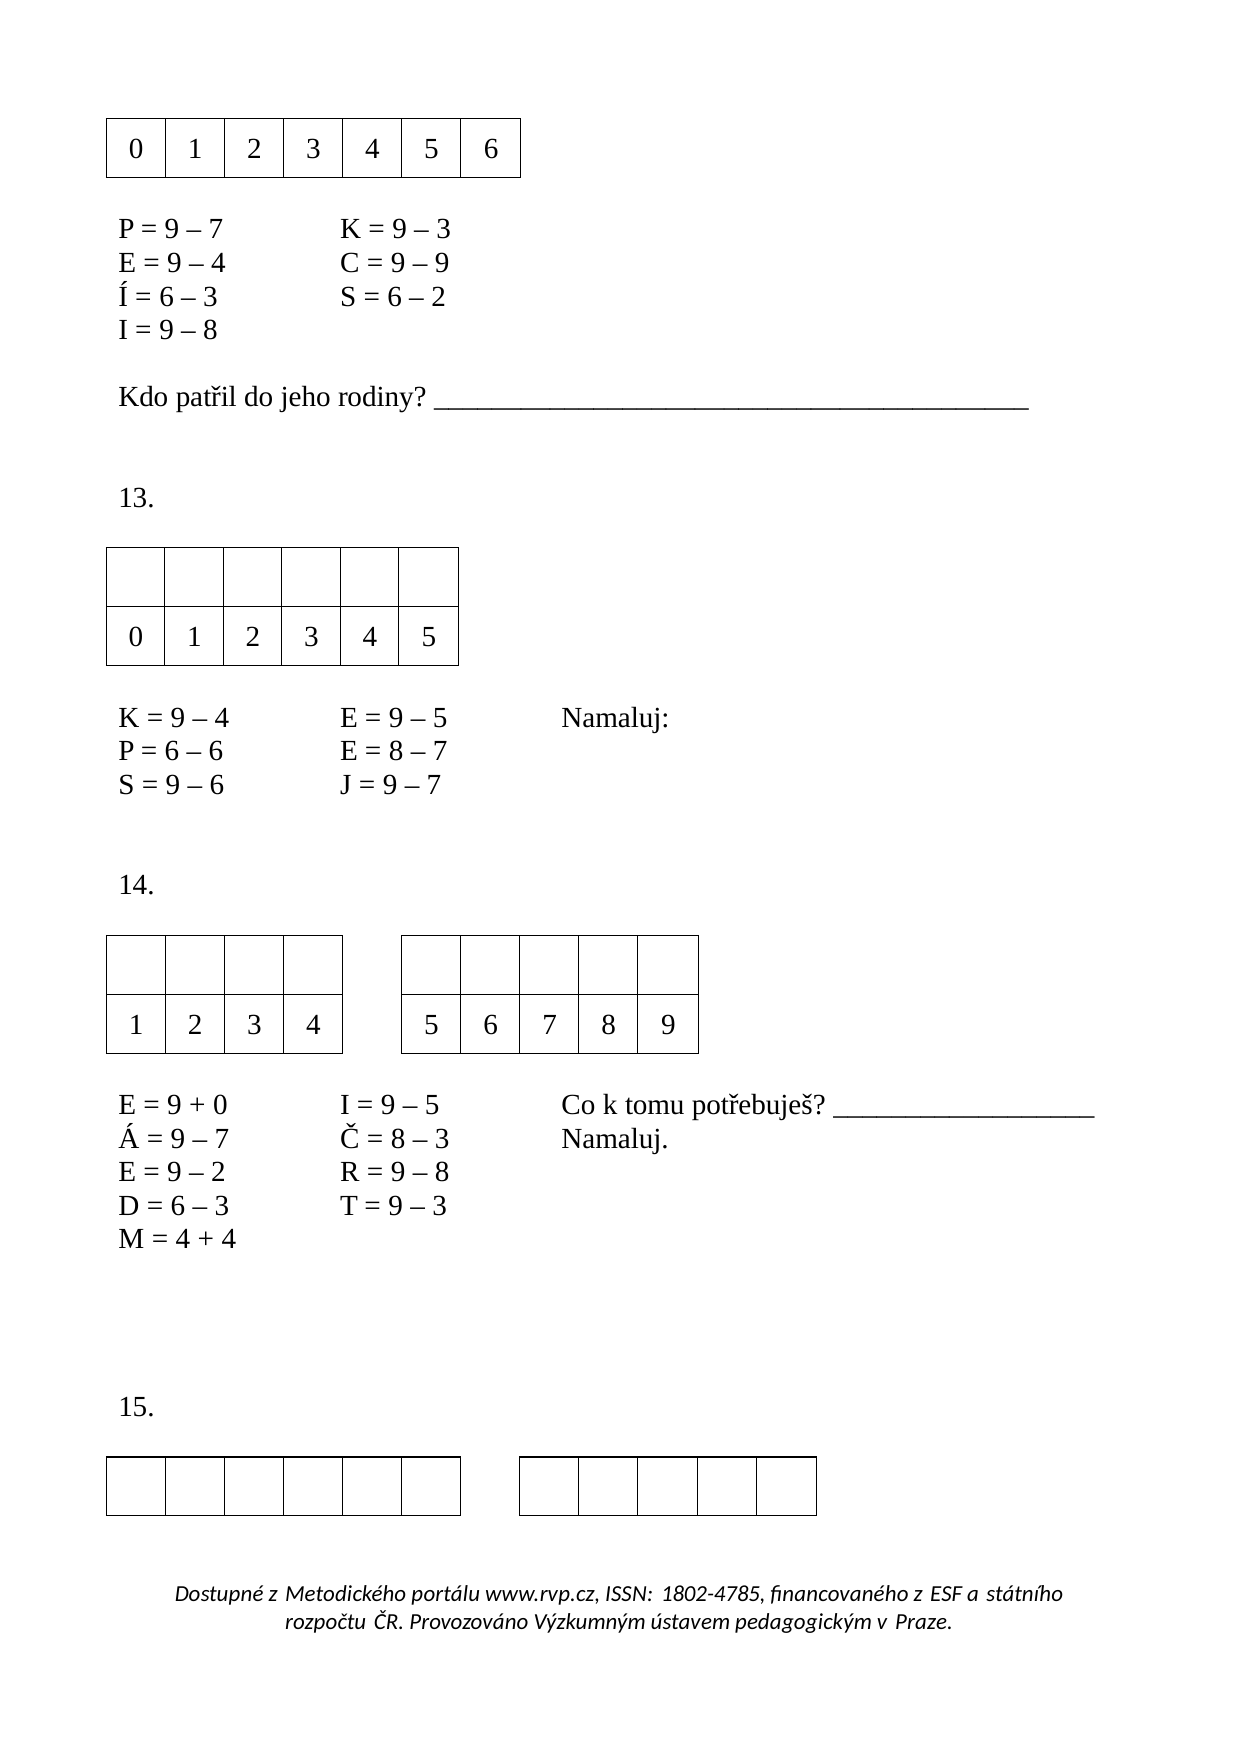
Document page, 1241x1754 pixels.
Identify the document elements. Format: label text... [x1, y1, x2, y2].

text P = 6 – 6 E = 8 – 7 [118, 733, 1122, 767]
table_header [520, 1458, 578, 1515]
table_header [284, 1458, 342, 1515]
table_header [225, 936, 283, 994]
text M = 4 + 4 [118, 1222, 1122, 1255]
table_header [638, 1458, 697, 1515]
table_header [166, 936, 224, 994]
table_cell 4 [343, 119, 401, 177]
table_cell 0 [107, 119, 165, 177]
table_cell 4 [284, 995, 342, 1053]
table_header [166, 1458, 224, 1515]
table_cell 8 [579, 995, 637, 1053]
table_header [698, 1458, 756, 1515]
table_cell 1 [107, 995, 165, 1053]
text 14. [118, 868, 1122, 901]
text 13. [118, 480, 1122, 514]
text E = 9 + 0 I = 9 – 5 Co k tomu potřebuješ? __________________ [118, 1087, 1122, 1121]
table_header [343, 1458, 401, 1515]
text Í = 6 – 3 S = 6 – 2 [118, 279, 1122, 312]
text E = 9 – 4 C = 9 – 9 [118, 245, 1122, 279]
table_cell 3 [282, 607, 340, 665]
table_header [343, 935, 401, 994]
table_header [402, 936, 460, 994]
table_cell 1 [165, 607, 223, 665]
table_header [282, 548, 340, 606]
table_header [224, 548, 281, 606]
table_header [461, 1456, 519, 1515]
table_cell 5 [402, 119, 460, 177]
table_header [579, 1458, 637, 1515]
text K = 9 – 4 E = 9 – 5 Namaluj: [118, 700, 1122, 733]
text P = 9 – 7 K = 9 – 3 [118, 212, 1122, 245]
table_cell 3 [225, 995, 283, 1053]
table_cell 2 [225, 119, 283, 177]
text D = 6 – 3 T = 9 – 3 [118, 1188, 1122, 1222]
text Kdo patřil do jeho rodiny? _________________________________________ [118, 379, 1122, 413]
table_header [341, 548, 398, 606]
table_cell 5 [399, 607, 458, 665]
table_header [757, 1458, 816, 1515]
table_cell [343, 994, 401, 1053]
table_header [399, 548, 458, 606]
table_header [520, 936, 578, 994]
table_cell 2 [224, 607, 281, 665]
table_cell 2 [166, 995, 224, 1053]
table_header [402, 1458, 460, 1515]
table_header [107, 548, 164, 606]
text S = 9 – 6 J = 9 – 7 [118, 767, 1122, 801]
table_header [579, 936, 637, 994]
text 15. [118, 1389, 1122, 1423]
table_cell 6 [461, 119, 520, 177]
table_cell 3 [284, 119, 342, 177]
table_cell 9 [638, 995, 698, 1053]
table_header [107, 936, 165, 994]
table_cell 6 [461, 995, 519, 1053]
table_header [638, 936, 698, 994]
table_cell 1 [166, 119, 224, 177]
table_cell 5 [402, 995, 460, 1053]
text Á = 9 – 7 Č = 8 – 3 Namaluj. [118, 1121, 1122, 1154]
table_header [284, 936, 342, 994]
table_header [107, 1458, 165, 1515]
table_header [165, 548, 223, 606]
text I = 9 – 8 [118, 312, 1122, 346]
text E = 9 – 2 R = 9 – 8 [118, 1154, 1122, 1188]
table_header [461, 936, 519, 994]
table_header [225, 1458, 283, 1515]
table_cell 7 [520, 995, 578, 1053]
table_cell 0 [107, 607, 164, 665]
table_cell 4 [341, 607, 398, 665]
